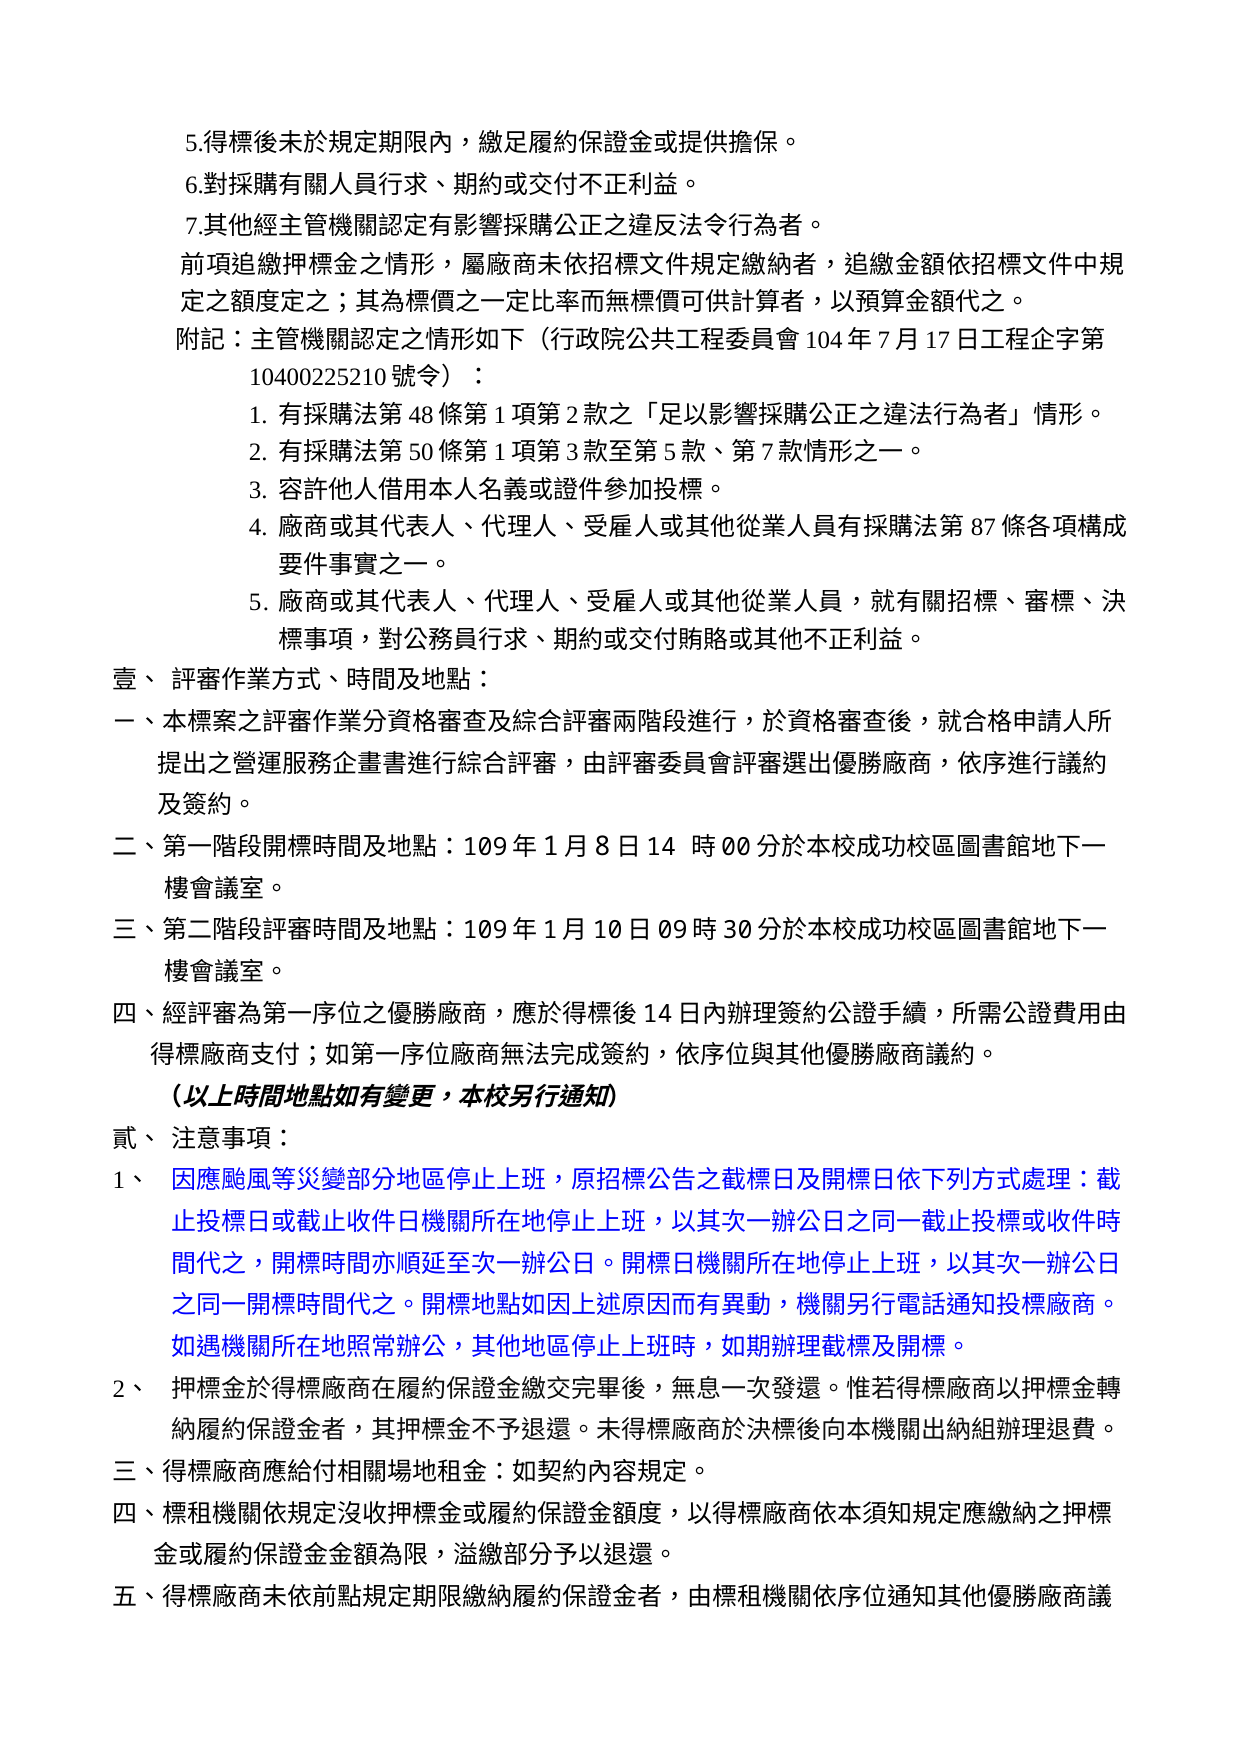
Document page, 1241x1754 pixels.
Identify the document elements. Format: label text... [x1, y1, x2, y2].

list 評審作業方式、時間及地點： [112, 656, 1128, 697]
text （以上時間地點如有變更，本校另行通知） [112, 1072, 1128, 1114]
list 注意事項： [112, 1114, 1128, 1156]
text 二、第一階段開標時間及地點：109年1月8日14 時00分於本校成功校區圖書館地下一樓會議室。 [112, 822, 1128, 906]
list 廠商或其代表人、代理人、受雇人或其他從業人員有採購法第87條各項構成要件事實之一。 [249, 506, 1128, 581]
text ㄧ、本標案之評審作業分資格審查及綜合評審兩階段進行，於資格審查後，就合格申請人所提出之營運服務企畫書進行綜合評審，由評審委員會評審選出優勝廠商，依序進行議約及簽約。 [112, 697, 1128, 822]
list 因應颱風等災變部分地區停止上班，原招標公告之截標日及開標日依下列方式處理：截止投標日或截止收件日機關所在地停止上班，以其次一辦公日之同一截止投標或收件時間代之，開標時間亦順延至次一辦公日。開標日機關所在地停止上班，以其次一辦公日之同一開標時間代之。開標地點如因上述原因而有異動，機關另行電話通知投標廠商。如遇機關所在地照常辦公，其他地區停止上班時，如期辦理截標及開標。 [112, 1156, 1128, 1364]
text 6.對採購有關人員行求、期約或交付不正利益。 [173, 160, 1128, 201]
text 四、標租機關依規定沒收押標金或履約保證金額度，以得標廠商依本須知規定應繳納之押標金或履約保證金金額為限，溢繳部分予以退還。 [112, 1489, 1128, 1572]
list 有採購法第48條第1項第2款之「足以影響採購公正之違法行為者」情形。 [249, 393, 1128, 431]
text 五、得標廠商未依前點規定期限繳納履約保證金者，由標租機關依序位通知其他優勝廠商議 [112, 1572, 1128, 1614]
text 5.得標後未於規定期限內，繳足履約保證金或提供擔保。 [173, 118, 1128, 160]
text 三、第二階段評審時間及地點：109年1月10日09時30分於本校成功校區圖書館地下一樓會議室。 [112, 906, 1128, 989]
list 有採購法第50條第1項第3款至第5款、第7款情形之一。 [249, 431, 1128, 468]
text 附記：主管機關認定之情形如下（行政院公共工程委員會104年7月17日工程企字第10400225210號令）： [175, 318, 1128, 393]
text 7.其他經主管機關認定有影響採購公正之違反法令行為者。 [173, 201, 1128, 243]
text 三、得標廠商應給付相關場地租金：如契約內容規定。 [112, 1447, 1128, 1489]
list 容許他人借用本人名義或證件參加投標。 [249, 468, 1128, 506]
list 押標金於得標廠商在履約保證金繳交完畢後，無息一次發還。惟若得標廠商以押標金轉納履約保證金者，其押標金不予退還。未得標廠商於決標後向本機關出納組辦理退費。 [112, 1364, 1128, 1447]
list 廠商或其代表人、代理人、受雇人或其他從業人員，就有關招標、審標、決標事項，對公務員行求、期約或交付賄賂或其他不正利益。 [249, 581, 1128, 656]
text 前項追繳押標金之情形，屬廠商未依招標文件規定繳納者，追繳金額依招標文件中規定之額度定之；其為標價之一定比率而無標價可供計算者，以預算金額代之。 [181, 243, 1128, 318]
text 四、經評審為第一序位之優勝廠商，應於得標後14日內辦理簽約公證手續，所需公證費用由得標廠商支付；如第一序位廠商無法完成簽約，依序位與其他優勝廠商議約。 [112, 989, 1128, 1072]
